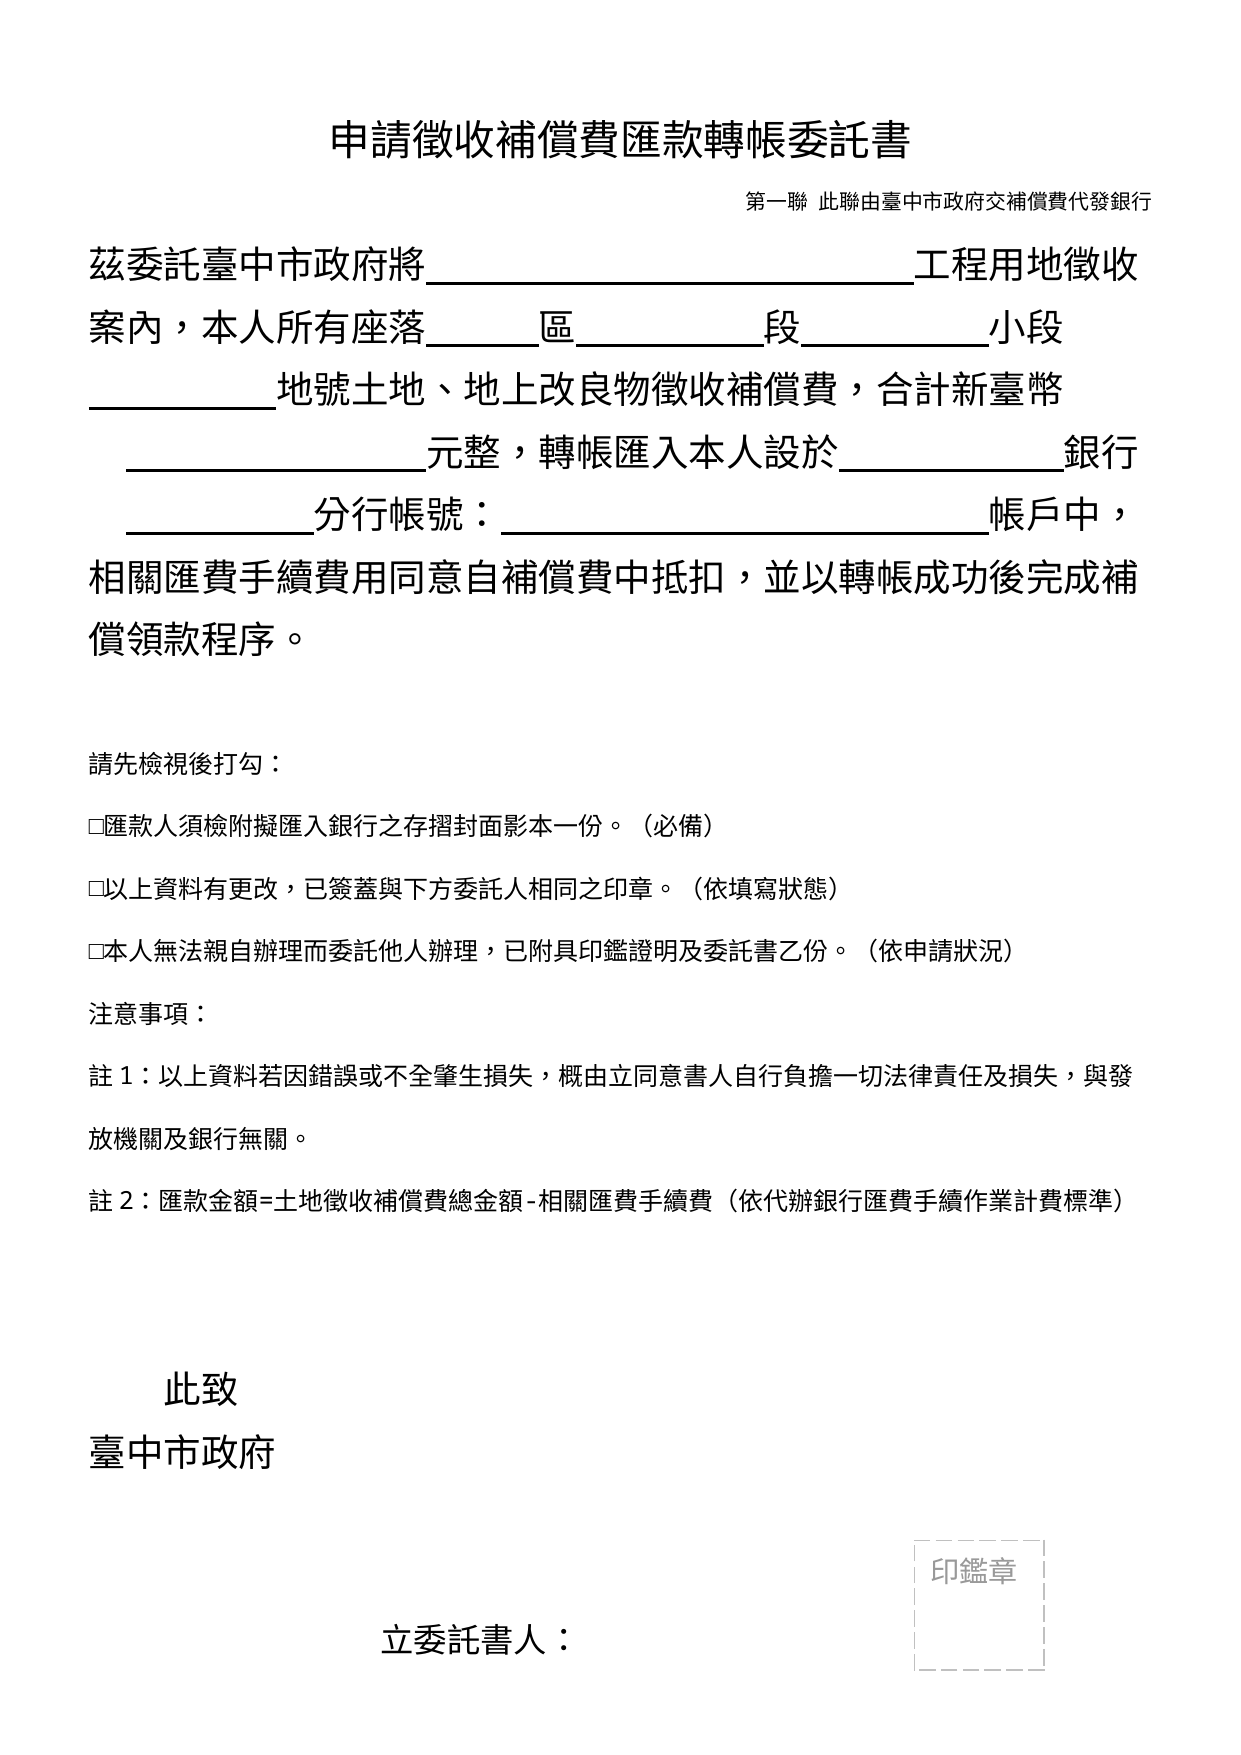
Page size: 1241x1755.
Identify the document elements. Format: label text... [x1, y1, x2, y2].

text 第一聯 此聯由臺中市政府交補償費代發銀行 [89, 158, 1152, 221]
text 註2：匯款金額=土地徵收補償費總金額-相關匯費手續費（依代辦銀行匯費手續作業計費標準） [89, 1158, 1152, 1221]
text □匯款人須檢附擬匯入銀行之存摺封面影本一份。（必備） [89, 783, 1152, 846]
text 元整，轉帳匯入本人設於 銀行 [89, 408, 1152, 471]
text [1045, 1596, 1152, 1658]
text 分行帳號： 帳戶中，相關匯費手續費用同意自補償費中抵扣，並以轉帳成功後完成補償領款程序。 [89, 471, 1152, 658]
text 申請徵收補償費匯款轉帳委託書 [89, 96, 1152, 158]
text □本人無法親自辦理而委託他人辦理，已附具印鑑證明及委託書乙份。（依申請狀況） [89, 908, 1152, 971]
text 地號土地、地上改良物徵收補償費，合計新臺幣 [89, 346, 1152, 408]
text □以上資料有更改，已簽蓋與下方委託人相同之印章。（依填寫狀態） [89, 846, 1152, 908]
text 注意事項： [89, 971, 1152, 1033]
text 印鑑章 [930, 1549, 1028, 1591]
text 立委託書人： [380, 1596, 914, 1658]
text 臺中市政府 [89, 1408, 1152, 1471]
text 茲委託臺中市政府將 工程用地徵收案內，本人所有座落 區 段 小段 [89, 221, 1152, 346]
text 此致 [89, 1346, 1152, 1408]
text 請先檢視後打勾： [89, 721, 1152, 783]
text 註1：以上資料若因錯誤或不全肇生損失，概由立同意書人自行負擔一切法律責任及損失，與發放機關及銀行無關。 [89, 1033, 1152, 1158]
